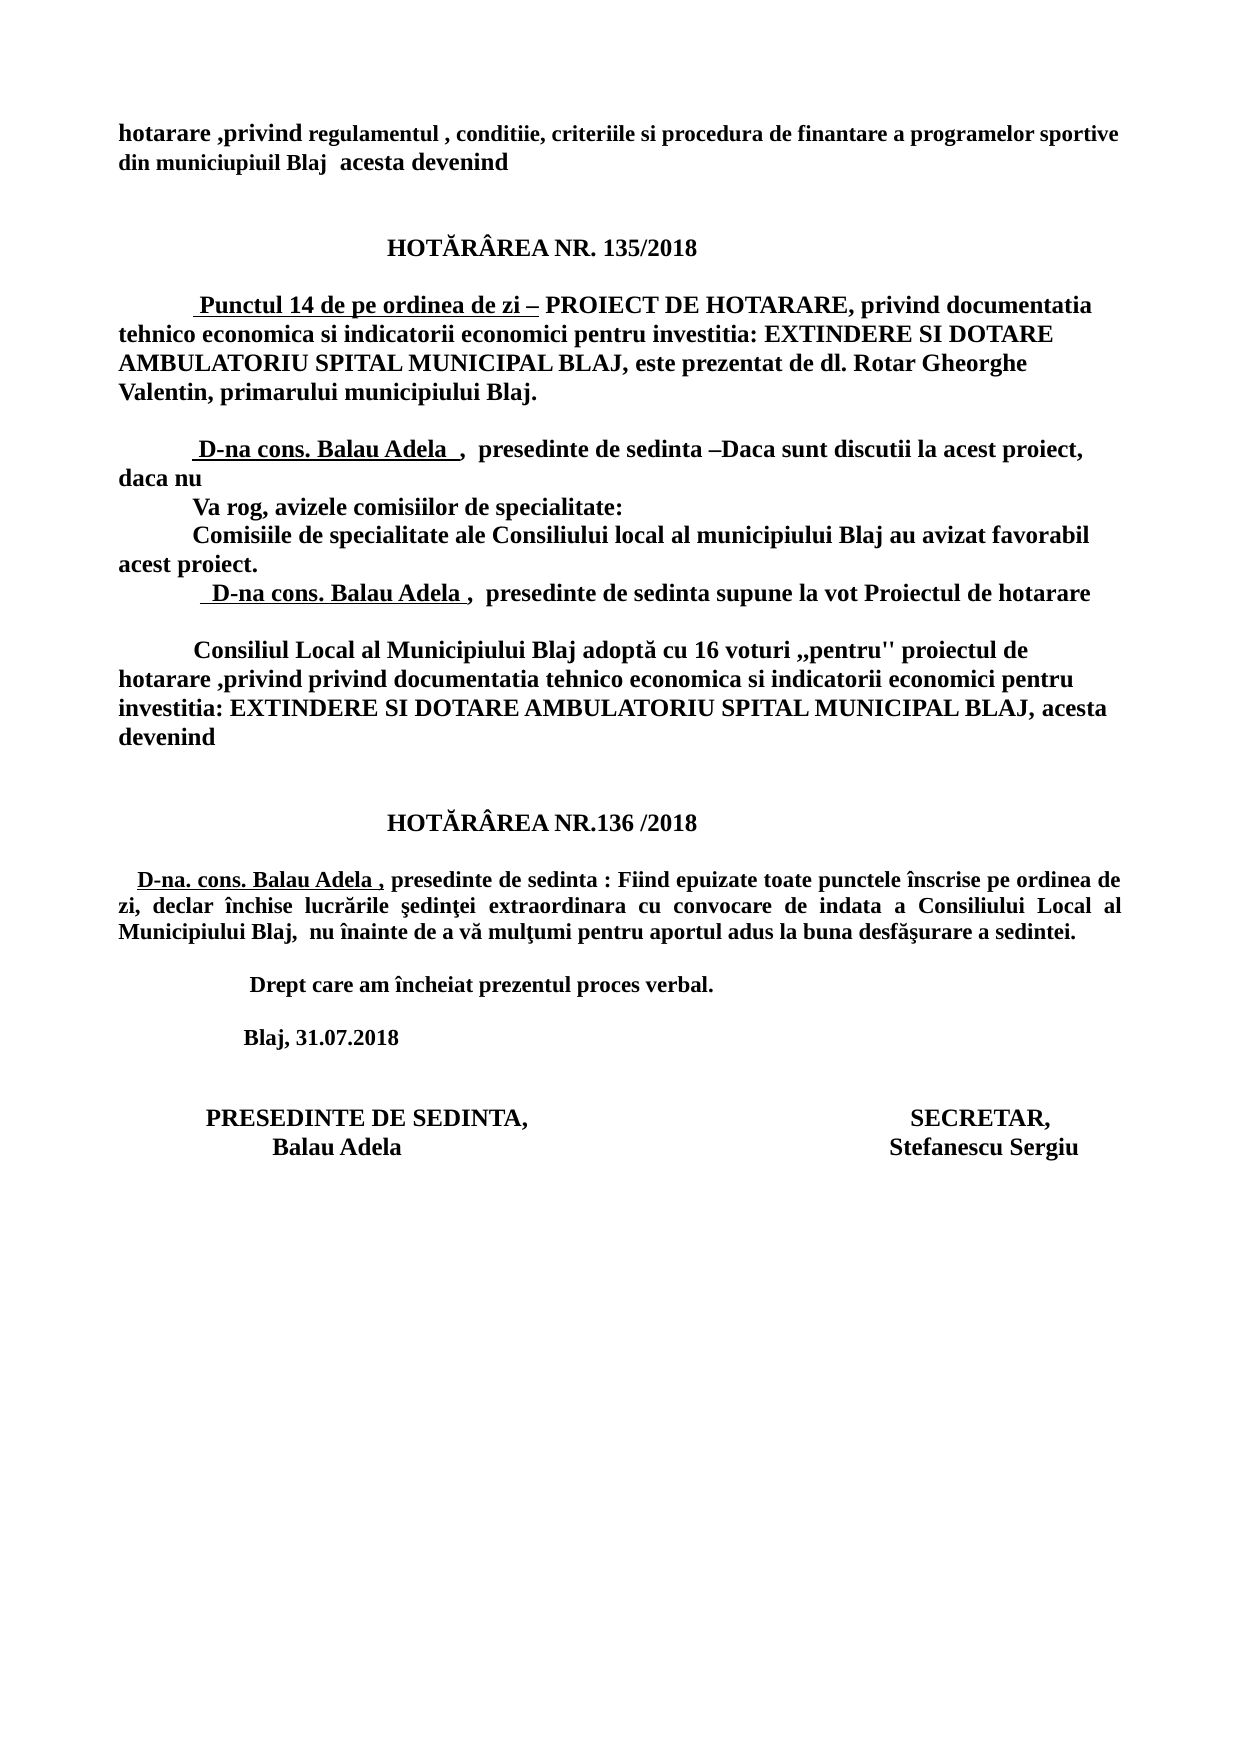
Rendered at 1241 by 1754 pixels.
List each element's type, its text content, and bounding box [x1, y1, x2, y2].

text HOTĂRÂREA NR.136 /2018 [118, 808, 1122, 837]
text hotarare ,privind regulamentul , conditiie, criteriile si procedura de finantare a programelor sportive din municiupiuil Blaj acesta devenind [118, 118, 1122, 176]
text Va rog, avizele comisiilor de specialitate: [118, 492, 1122, 521]
text Consiliul Local al Municipiului Blaj adoptă cu 16 voturi ,,pentru'' proiectul de hotarare ,privind privind documentatia tehnico economica si indicatorii economici pentru investitia: EXTINDERE SI DOTARE AMBULATORIU SPITAL MUNICIPAL BLAJ, acesta devenind [118, 636, 1122, 751]
text D-na. cons. Balau Adela , presedinte de sedinta : Fiind epuizate toate punctele înscrise pe ordinea de zi, declar închise lucrările şedinţei extraordinara cu convocare de indata a Consiliului Local al Municipiului Blaj, nu înainte de a vă mulţumi pentru aportul adus la buna desfăşurare a sedintei. [118, 866, 1122, 945]
text HOTĂRÂREA NR. 135/2018 [118, 233, 1122, 262]
text Punctul 14 de pe ordinea de zi – PROIECT DE HOTARARE, privind documentatia tehnico economica si indicatorii economici pentru investitia: EXTINDERE SI DOTARE AMBULATORIU SPITAL MUNICIPAL BLAJ, este prezentat de dl. Rotar Gheorghe Valentin, primarului municipiului Blaj. [118, 291, 1122, 406]
text D-na cons. Balau Adela , presedinte de sedinta –Daca sunt discutii la acest proiect, daca nu [118, 434, 1122, 492]
text Drept care am încheiat prezentul proces verbal. [118, 971, 1122, 997]
text PRESEDINTE DE SEDINTA, SECRETAR, [118, 1103, 1122, 1132]
text Blaj, 31.07.2018 [118, 1024, 1122, 1050]
text Comisiile de specialitate ale Consiliului local al municipiului Blaj au avizat favorabil acest proiect. [118, 521, 1122, 578]
text D-na cons. Balau Adela , presedinte de sedinta supune la vot Proiectul de hotarare [118, 578, 1122, 607]
text Balau Adela Stefanescu Sergiu [118, 1132, 1122, 1160]
